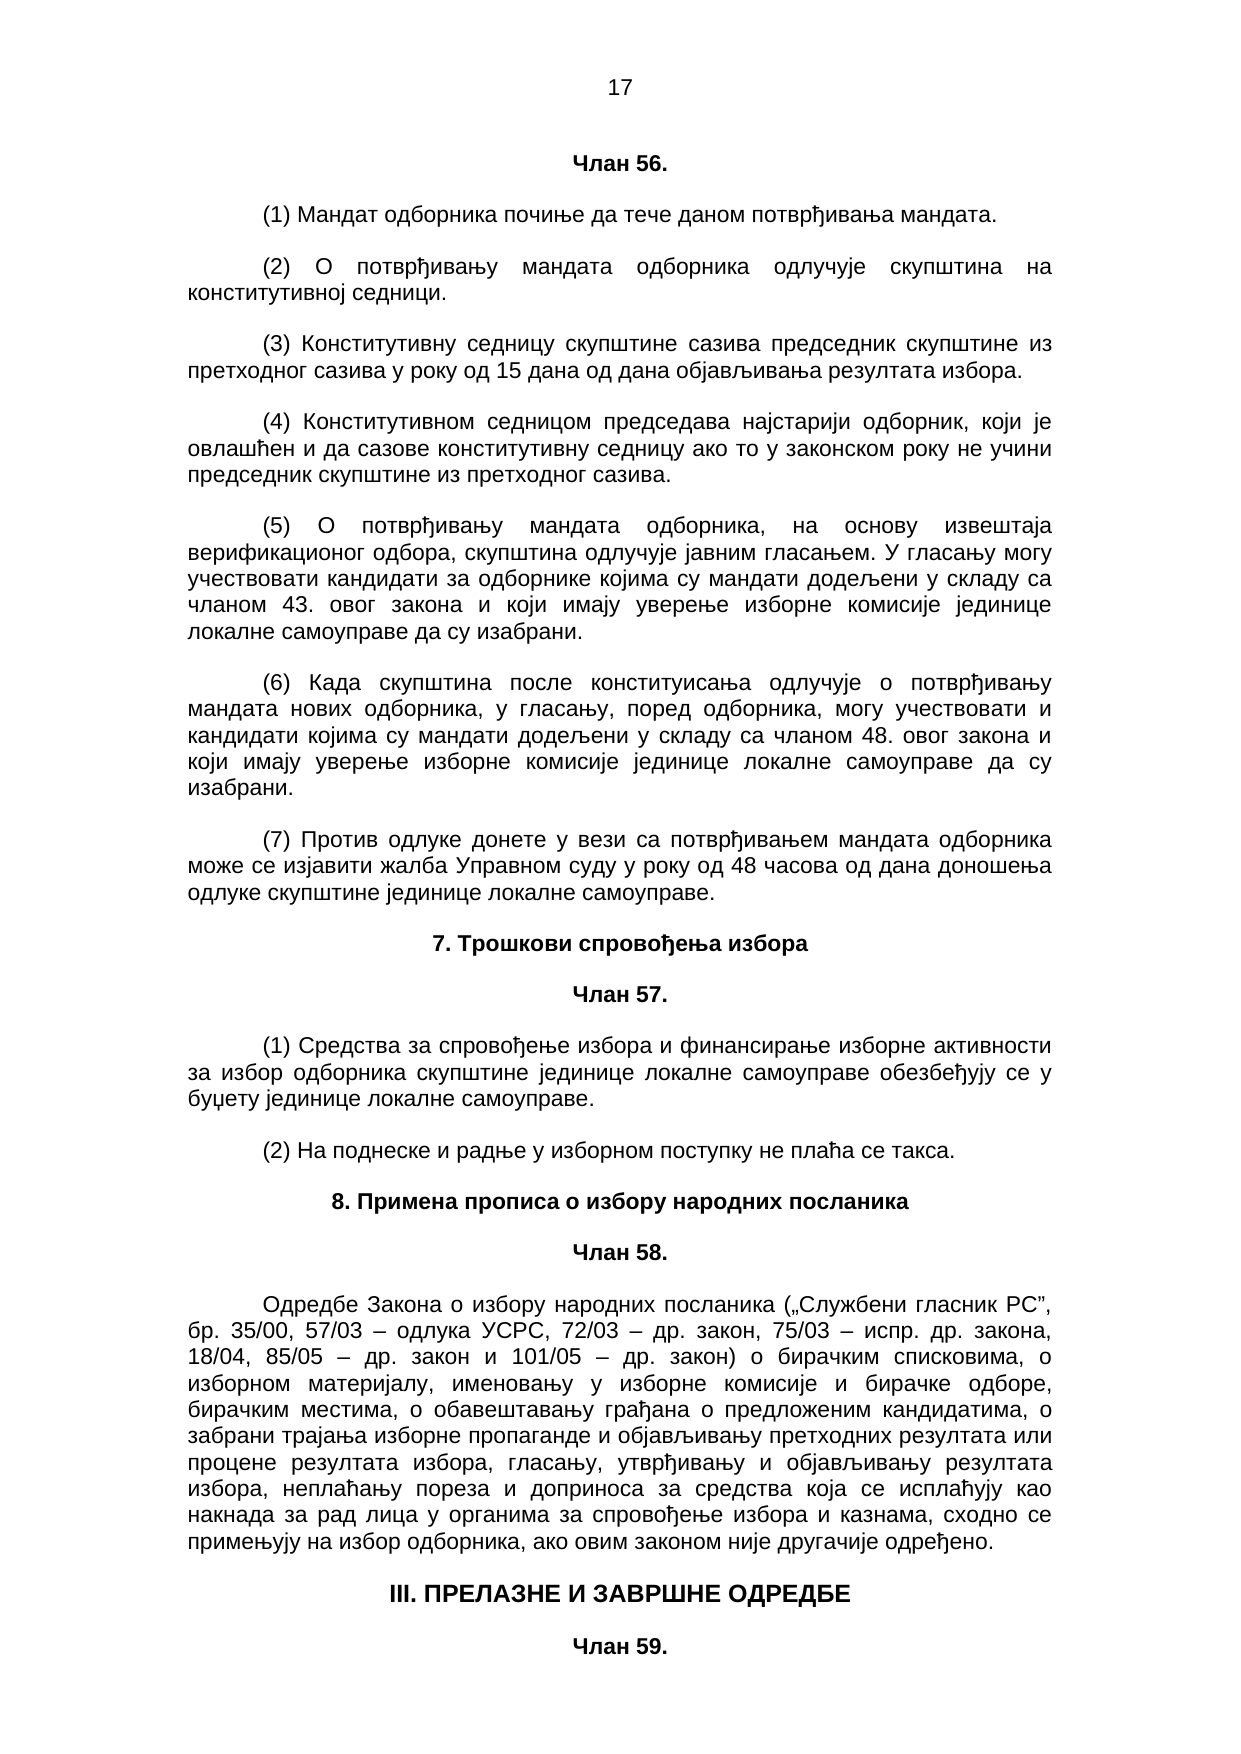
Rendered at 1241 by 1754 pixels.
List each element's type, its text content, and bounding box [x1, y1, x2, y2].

subtitle III. ПРЕЛАЗНЕ И ЗАВРШНЕ ОДРЕДБЕ [202, 1579, 1038, 1608]
text Члан 58. [187, 1239, 1053, 1266]
text 8. Примена прописа о избору народних посланика [262, 1188, 978, 1214]
text (1) Мандат одборника почиње да тече даном потврђивања мандата. [187, 201, 1053, 228]
text (2) О потврђивању мандата одборника одлучује скупштина на конститутивној седници. [187, 253, 1053, 305]
text Члан 57. [187, 981, 1053, 1007]
text Члан 59. [187, 1633, 1053, 1659]
text (4) Конститутивном седницом председава најстарији одборник, који је овлашћен и да сазове конститутивну седницу ако то у законском року не учини председник скупштине из претходног сазива. [187, 408, 1053, 487]
text 7. Трошкови спровођења избора [262, 930, 978, 956]
text (7) Против одлуке донете у вези са потврђивањем мандата одборника може се изјавити жалба Управном суду у року од 48 часова од дана доношења одлуке скупштине јединице локалне самоуправе. [187, 826, 1053, 905]
text (2) На поднеске и радње у изборном поступку не плаћа се такса. [187, 1137, 1053, 1163]
text (6) Када скупштина после конституисања одлучује о потврђивању мандата нових одборника, у гласању, поред одборника, могу учествовати и кандидати којима су мандати додељени у складу са чланом 48. овог закона и који имају уверење изборне комисије јединице локалне самоуправе да су изабрани. [187, 669, 1053, 801]
text (5) О потврђивању мандата одборника, на основу извештаја верификационог одбора, скупштина одлучује јавним гласањем. У гласању могу учествовати кандидати за одборнике којима су мандати додељени у складу са чланом 43. овог закона и који имају уверење изборне комисије јединице локалне самоуправе да су изабрани. [187, 512, 1053, 644]
text (3) Конститутивну седницу скупштине сазива председник скупштине из претходног сазива у року од 15 дана од дана објављивања резултата избора. [187, 330, 1053, 383]
text (1) Средства за спровођење избора и финансирање изборне активности за избор одборника скупштине јединице локалне самоуправе обезбеђују се у буџету јединице локалне самоуправе. [187, 1032, 1053, 1112]
text Члан 56. [187, 150, 1053, 176]
text Одредбе Закона о избору народних посланика („Службени гласник РС”, бр. 35/00, 57/03 – одлука УСРС, 72/03 – др. закон, 75/03 – испр. др. закона, 18/04, 85/05 – др. закон и 101/05 – др. закон) о бирачким списковима, о изборном материјалу, именовању у изборне комисије и бирачке одборе, бирачким местима, о обавештавању грађана о предложеним кандидатима, о забрани трајања изборне пропаганде и објављивању претходних резултата или процене резултата избора, гласању, утврђивању и објављивању резултата избора, неплаћању пореза и доприноса за средства која се исплаћују као накнада за рад лица у органима за спровођење избора и казнама, сходно се примењују на избор одборника, ако овим законом није другачије одређено. [187, 1291, 1053, 1554]
